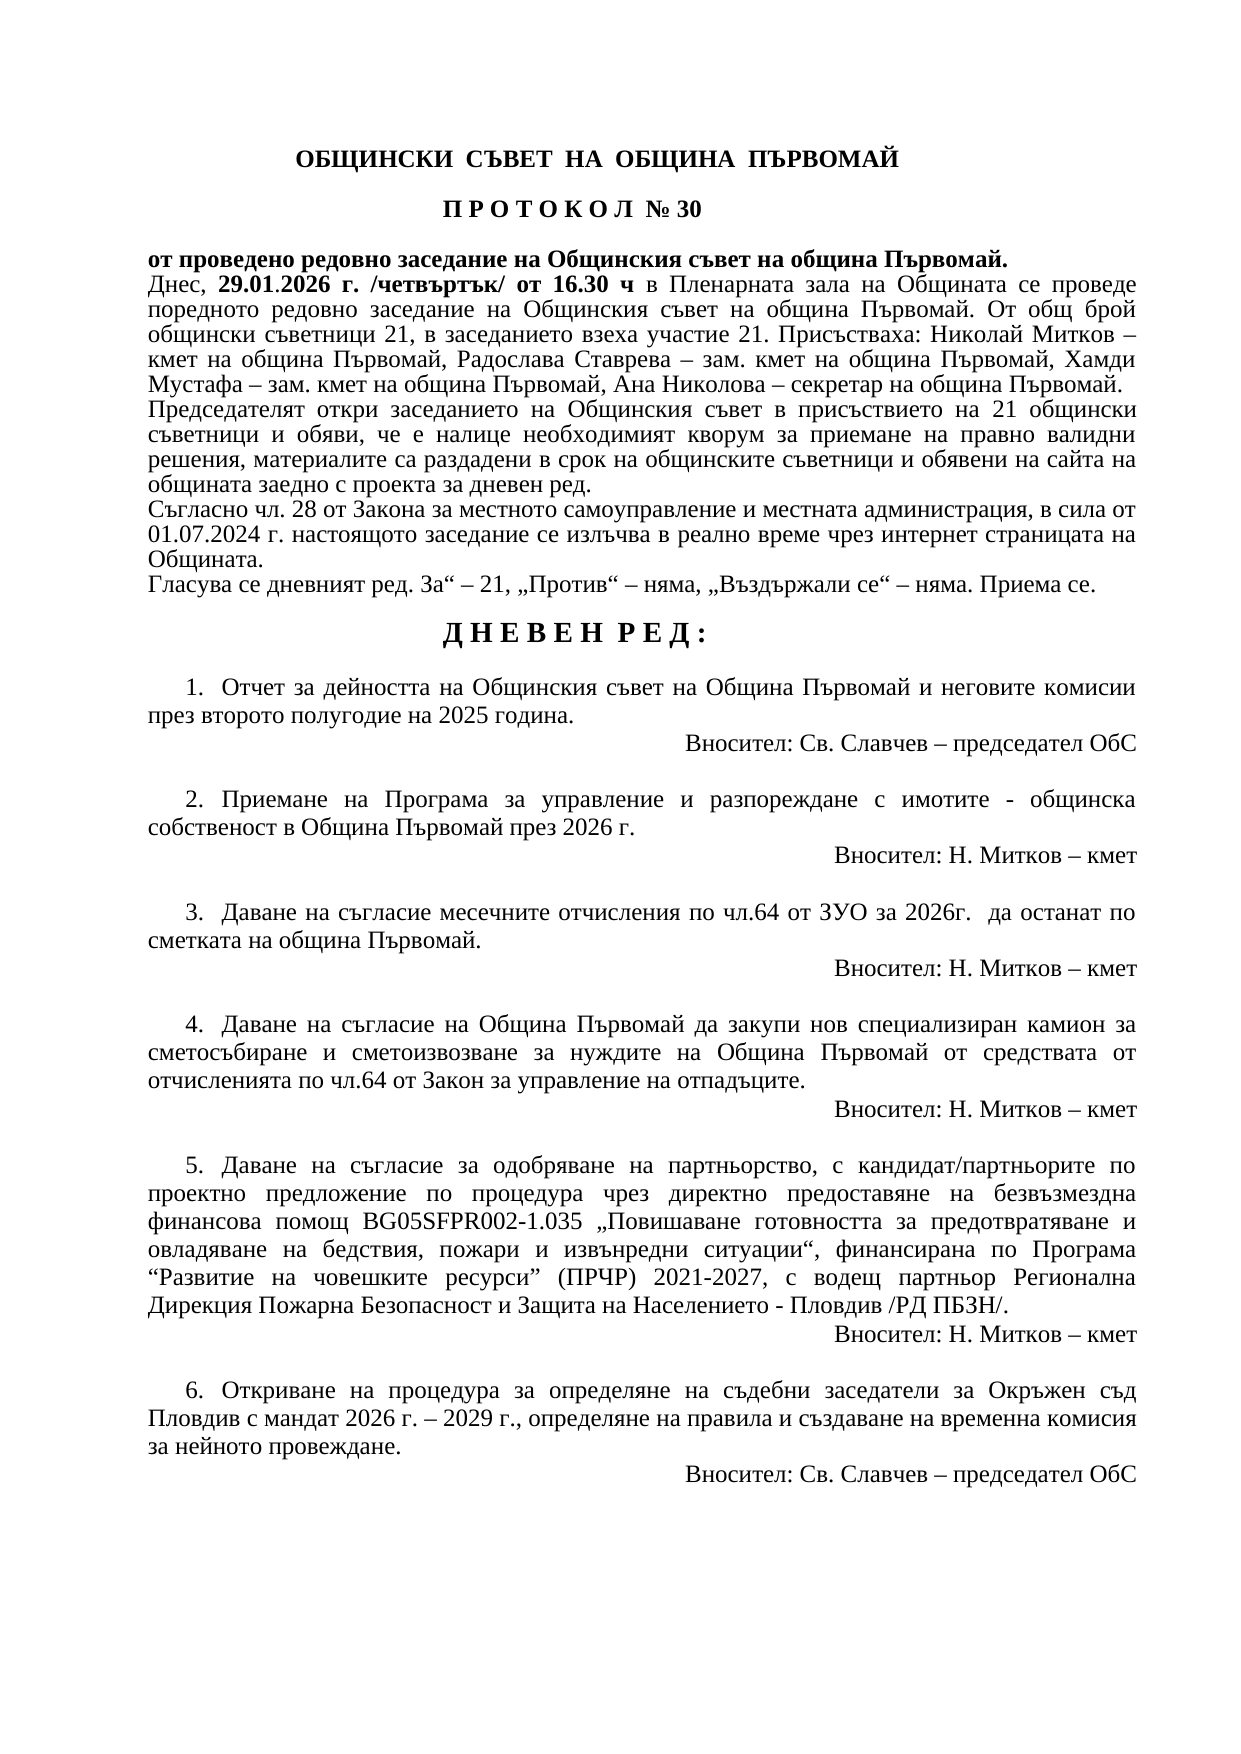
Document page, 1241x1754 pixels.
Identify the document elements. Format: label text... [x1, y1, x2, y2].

text Вносител: Н. Митков – кмет [185, 841, 1137, 869]
list Даване на съгласие месечните отчисления по чл.64 от ЗУО за 2026г. да останат по сметката на община Първомай. [148, 898, 1137, 954]
text Вносител: Н. Митков – кмет [223, 1319, 1137, 1348]
text от проведено редовно заседание на Общинския съвет на община Първомай. [148, 248, 1137, 273]
text Председателят откри заседанието на Общинския съвет в присъствието на 21 общински съветници и обяви, че е налице необходимият кворум за приемане на правно валидни решения, материалите са раздадени в срок на общинските съветници и обявени на сайта на общината заедно с проекта за дневен ред. [148, 398, 1137, 498]
list Даване на съгласие на Община Първомай да закупи нов специализиран камион за сметосъбиране и сметоизвозване за нуждите на Община Първомай от средствата от отчисленията по чл.64 от Закон за управление на отпадъците. [148, 1010, 1137, 1094]
text П Р О Т О К О Л № 30 [148, 198, 1137, 223]
list Откриване на процедура за определяне на съдебни заседатели за Окръжен съд Пловдив с мандат 2026 г. – 2029 г., определяне на правила и създаване на временна комисия за нейното провеждане. [148, 1376, 1137, 1460]
text Днес, 29.01.2026 г. /четвъртък/ от 16.30 ч в Пленарната зала на Общината се проведе поредното редовно заседание на Общинския съвет на община Първомай. От общ брой общински съветници 21, в заседанието взеха участие 21. Присъстваха: Николай Митков – кмет на община Първомай, Радослава Ставрева – зам. кмет на община Първомай, Хамди Мустафа – зам. кмет на община Първомай, Ана Николова – секретар на община Първомай. [148, 273, 1137, 398]
list Отчет за дейността на Общинския съвет на Община Първомай и неговите комисии през второто полугодие на 2025 година. [148, 673, 1137, 729]
text Гласува се дневният ред. За“ – 21, „Против“ – няма, „Въздържали се“ – няма. Приема се. [148, 573, 1137, 598]
list Даване на съгласие за одобряване на партньорство, с кандидат/партньорите по проектно предложение по процедура чрез директно предоставяне на безвъзмездна финансова помощ BG05SFPR002-1.035 „Повишаване готовността за предотвратяване и овладяване на бедствия, пожари и извънредни ситуации“, финансирана по Програма “Развитие на човешките ресурси” (ПРЧР) 2021-2027, с водещ партньор Регионална Дирекция Пожарна Безопасност и Защита на Населението - Пловдив /РД ПБЗН/. [148, 1151, 1137, 1319]
text ОБЩИНСКИ СЪВЕТ НА ОБЩИНА ПЪРВОМАЙ [221, 148, 1137, 173]
text Вносител: Св. Славчев – председател ОбС [185, 729, 1137, 757]
text Д Н Е В Е Н Р Е Д : [459, 623, 676, 648]
text Д Н Е В Е Н Р Е Д : [686, 623, 1137, 648]
text Вносител: Н. Митков – кмет [185, 954, 1137, 982]
text Съгласно чл. 28 от Закона за местното самоуправление и местната администрация, в сила от 01.07.2024 г. настоящото заседание се излъчва в реално време чрез интернет страницата на Общината. [148, 498, 1137, 573]
text Вносител: Н. Митков – кмет [185, 1094, 1137, 1123]
text Вносител: Св. Славчев – председател ОбС [185, 1460, 1137, 1488]
list Приемане на Програма за управление и разпореждане с имотите - общинска собственост в Община Първомай през 2026 г. [148, 785, 1137, 841]
